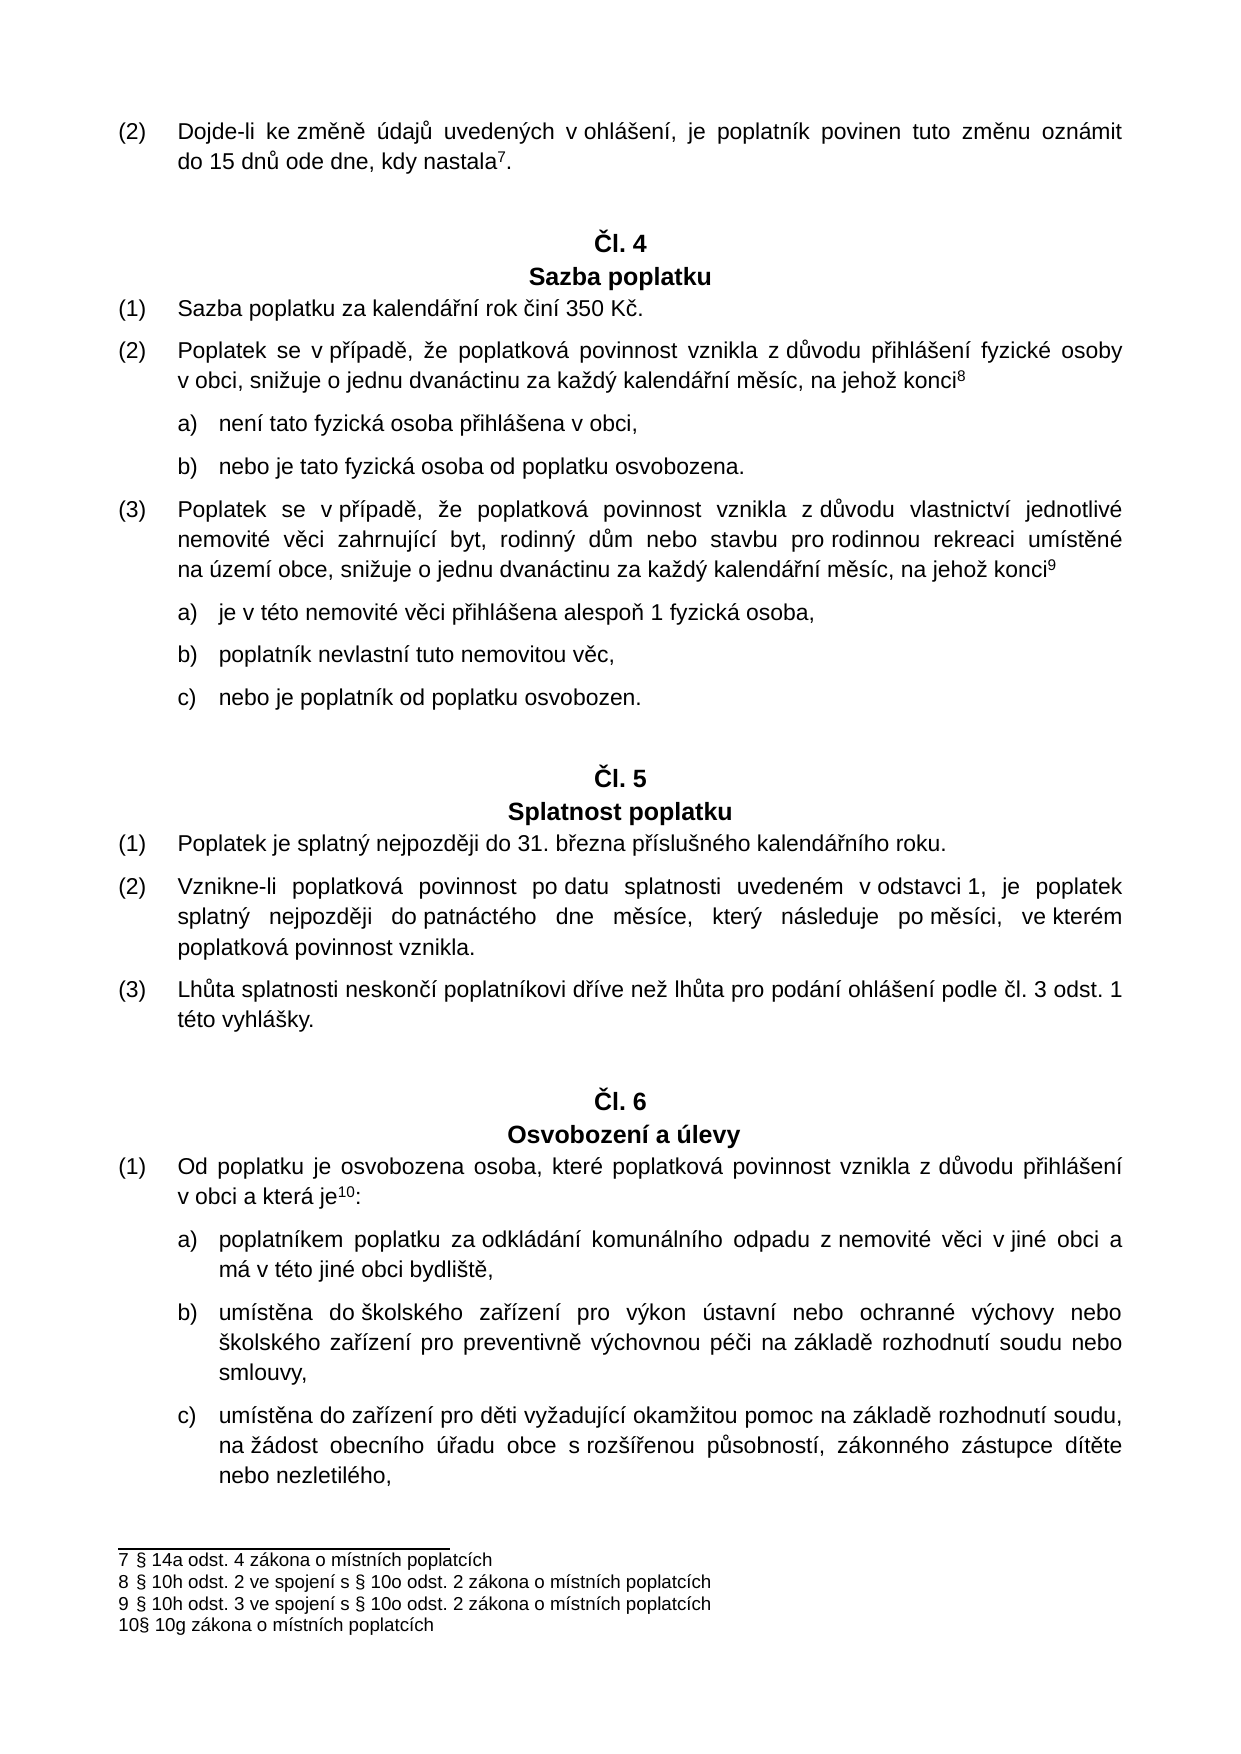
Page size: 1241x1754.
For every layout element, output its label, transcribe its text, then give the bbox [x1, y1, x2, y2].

list poplatníkem poplatku za odkládání komunálního odpadu z nemovité věci v jiné obci a má v této jiné obci bydliště, [177, 1226, 1122, 1282]
list Od poplatku je osvobozena osoba, které poplatková povinnost vznikla z důvodu přihlášení v obci a která je: [118, 1153, 1122, 1209]
list není tato fyzická osoba přihlášena v obci, [177, 410, 1122, 437]
subtitle Čl. 6 Osvobození a úlevy [118, 1087, 1122, 1148]
list umístěna do školského zařízení pro výkon ústavní nebo ochranné výchovy nebo školského zařízení pro preventivně výchovnou péči na základě rozhodnutí soudu nebo smlouvy, [177, 1298, 1122, 1385]
list § 14a odst. 4 zákona o místních poplatcích [118, 1549, 1122, 1571]
list Lhůta splatnosti neskončí poplatníkovi dříve než lhůta pro podání ohlášení podle čl. 3 odst. 1 této vyhlášky. [118, 976, 1122, 1033]
list Sazba poplatku za kalendářní rok činí 350 Kč. [118, 294, 1122, 321]
subtitle Čl. 5 Splatnost poplatku [118, 764, 1122, 826]
list Poplatek je splatný nejpozději do 31. března příslušného kalendářního roku. [118, 830, 1122, 857]
list § 10g zákona o místních poplatcích [118, 1614, 1122, 1635]
list § 10h odst. 3 ve spojení s § 10o odst. 2 zákona o místních poplatcích [118, 1592, 1122, 1614]
list Dojde-li ke změně údajů uvedených v ohlášení, je poplatník povinen tuto změnu oznámit do 15 dnů ode dne, kdy nastala. [118, 118, 1122, 175]
list je v této nemovité věci přihlášena alespoň 1 fyzická osoba, [177, 599, 1122, 625]
list Vznikne-li poplatková povinnost po datu splatnosti uvedeném v odstavci 1, je poplatek splatný nejpozději do patnáctého dne měsíce, který následuje po měsíci, ve kterém poplatková povinnost vznikla. [118, 873, 1122, 960]
list § 10h odst. 2 ve spojení s § 10o odst. 2 zákona o místních poplatcích [118, 1571, 1122, 1592]
list poplatník nevlastní tuto nemovitou věc, [177, 641, 1122, 668]
list Poplatek se v případě, že poplatková povinnost vznikla z důvodu vlastnictví jednotlivé nemovité věci zahrnující byt, rodinný dům nebo stavbu pro rodinnou rekreaci umístěné na území obce, snižuje o jednu dvanáctinu za každý kalendářní měsíc, na jehož konci [118, 496, 1122, 582]
subtitle Čl. 4 Sazba poplatku [118, 228, 1122, 290]
list Poplatek se v případě, že poplatková povinnost vznikla z důvodu přihlášení fyzické osoby v obci, snižuje o jednu dvanáctinu za každý kalendářní měsíc, na jehož konci [118, 337, 1122, 394]
list nebo je tato fyzická osoba od poplatku osvobozena. [177, 453, 1122, 479]
list nebo je poplatník od poplatku osvobozen. [177, 684, 1122, 711]
list umístěna do zařízení pro děti vyžadující okamžitou pomoc na základě rozhodnutí soudu, na žádost obecního úřadu obce s rozšířenou působností, zákonného zástupce dítěte nebo nezletilého, [177, 1402, 1122, 1488]
